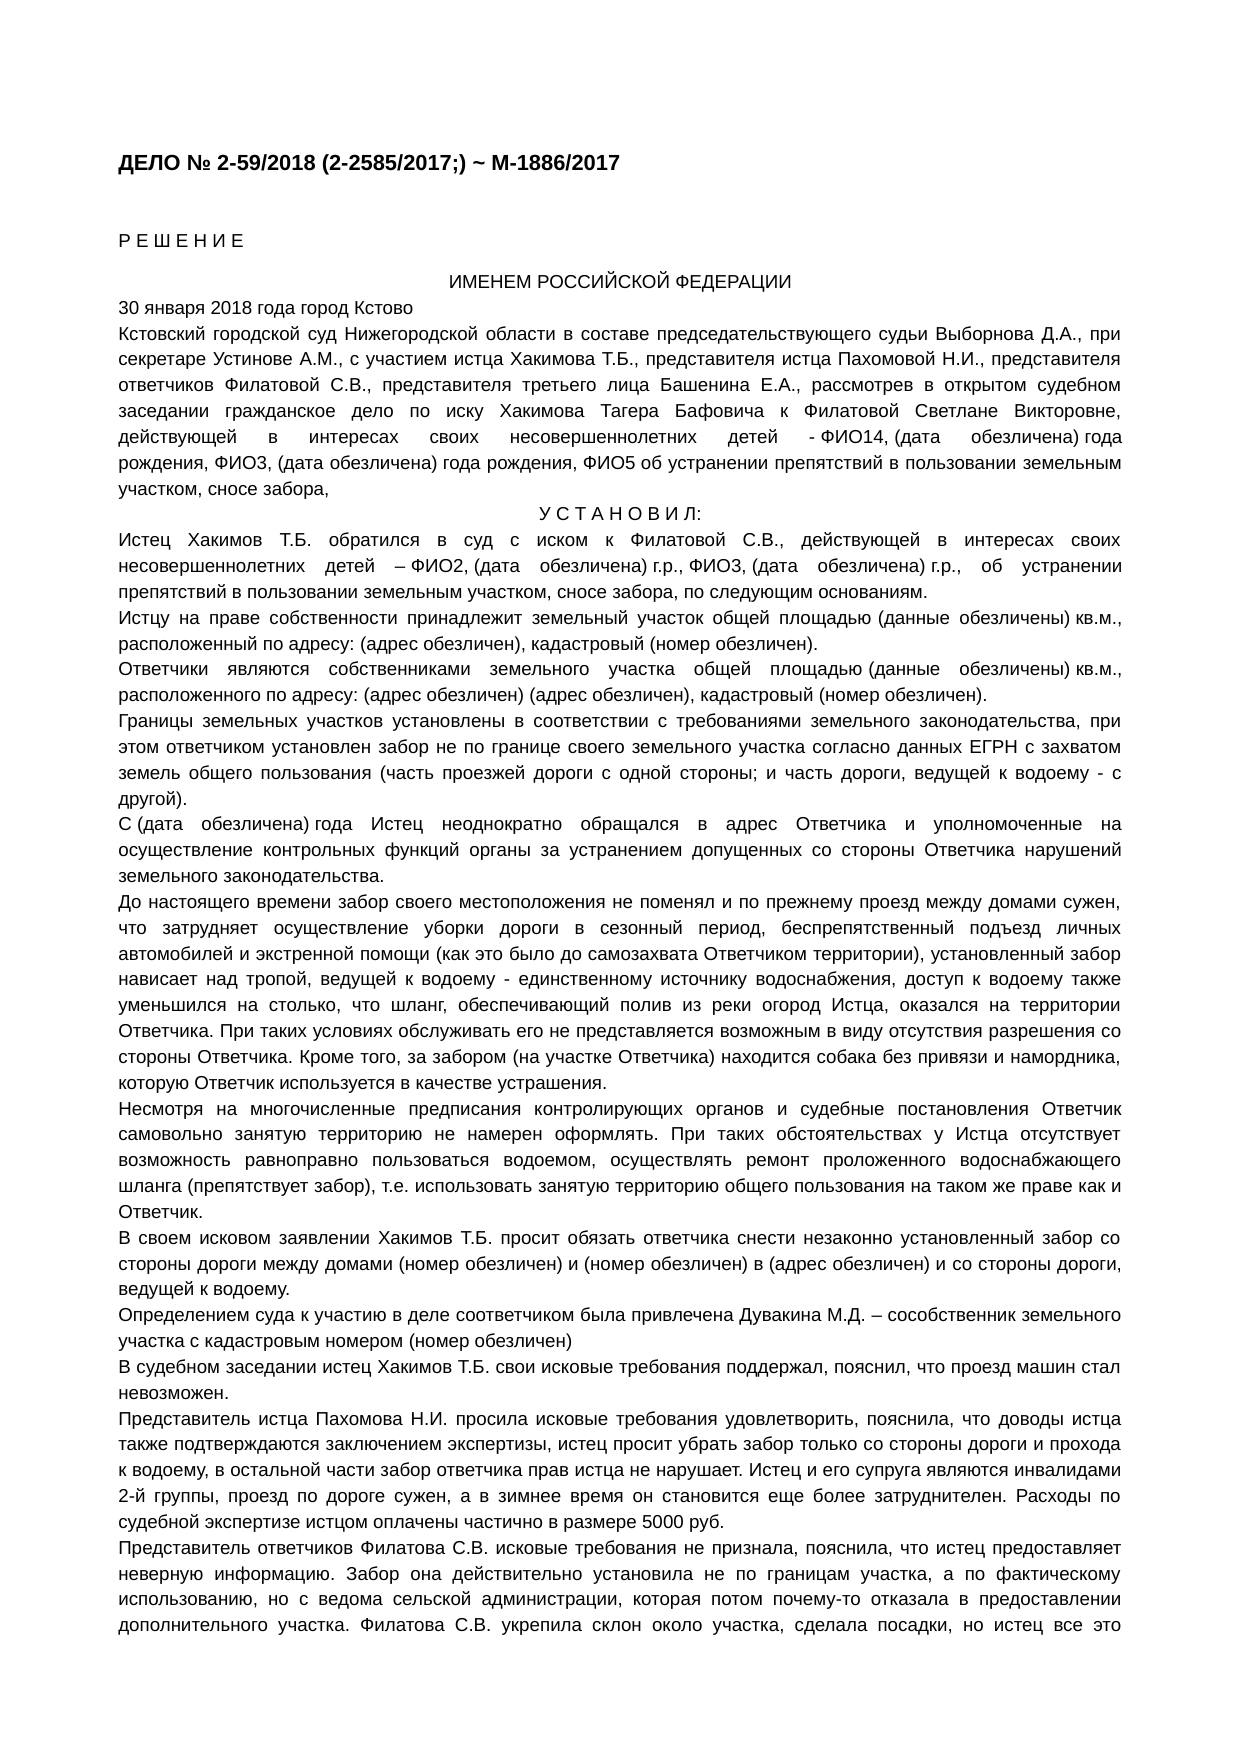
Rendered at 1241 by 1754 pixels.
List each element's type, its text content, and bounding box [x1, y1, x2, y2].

text 30 января 2018 года город Кстово [118, 296, 1122, 318]
text В своем исковом заявлении Хакимов Т.Б. просит обязать ответчика снести незаконно установленный забор со стороны дороги между домами (номер обезличен) и (номер обезличен) в (адрес обезличен) и со стороны дороги, ведущей к водоему. [118, 1226, 1122, 1300]
text Несмотря на многочисленные предписания контролирующих органов и судебные постановления Ответчик самовольно занятую территорию не намерен оформлять. При таких обстоятельствах у Истца отсутствует возможность равноправно пользоваться водоемом, осуществлять ремонт проложенного водоснабжающего шланга (препятствует забор), т.е. использовать занятую территорию общего пользования на таком же праве как и Ответчик. [118, 1097, 1122, 1222]
text Представитель истца Пахомова Н.И. просила исковые требования удовлетворить, пояснила, что доводы истца также подтверждаются заключением экспертизы, истец просит убрать забор только со стороны дороги и прохода к водоему, в остальной части забор ответчика прав истца не нарушает. Истец и его супруга являются инвалидами 2-й группы, проезд по дороге сужен, а в зимнее время он становится еще более затруднителен. Расходы по судебной экспертизе истцом оплачены частично в размере 5000 руб. [118, 1407, 1122, 1532]
text Истец Хакимов Т.Б. обратился в суд с иском к Филатовой С.В., действующей в интересах своих несовершеннолетних детей – ФИО2, (дата обезличена) г.р., ФИО3, (дата обезличена) г.р., об устранении препятствий в пользовании земельным участком, сносе забора, по следующим основаниям. [118, 529, 1122, 602]
text Определением суда к участию в деле соответчиком была привлечена Дувакина М.Д. – сособственник земельного участка с кадастровым номером (номер обезличен) [118, 1304, 1122, 1351]
text Ответчики являются собственниками земельного участка общей площадью (данные обезличены) кв.м., расположенного по адресу: (адрес обезличен) (адрес обезличен), кадастровый (номер обезличен). [118, 658, 1122, 706]
text До настоящего времени забор своего местоположения не поменял и по прежнему проезд между домами сужен, что затрудняет осуществление уборки дороги в сезонный период, беспрепятственный подъезд личных автомобилей и экстренной помощи (как это было до самозахвата Ответчиком территории), установленный забор нависает над тропой, ведущей к водоему - единственному источнику водоснабжения, доступ к водоему также уменьшился на столько, что шланг, обеспечивающий полив из реки огород Истца, оказался на территории Ответчика. При таких условиях обслуживать его не представляется возможным в виду отсутствия разрешения со стороны Ответчика. Кроме того, за забором (на участке Ответчика) находится собака без привязи и намордника, которую Ответчик используется в качестве устрашения. [118, 891, 1122, 1093]
text Истцу на праве собственности принадлежит земельный участок общей площадью (данные обезличены) кв.м., расположенный по адресу: (адрес обезличен), кадастровый (номер обезличен). [118, 606, 1122, 654]
text ДЕЛО № 2-59/2018 (2-2585/2017;) ~ М-1886/2017 [118, 147, 1122, 176]
text Кстовский городской суд Нижегородской области в составе председательствующего судьи Выборнова Д.А., при секретаре Устинове А.М., с участием истца Хакимова Т.Б., представителя истца Пахомовой Н.И., представителя ответчиков Филатовой С.В., представителя третьего лица Башенина Е.А., рассмотрев в открытом судебном заседании гражданское дело по иску Хакимова Тагера Бафовича к Филатовой Светлане Викторовне, действующей в интересах своих несовершеннолетних детей - ФИО14, (дата обезличена) года рождения, ФИО3, (дата обезличена) года рождения, ФИО5 об устранении препятствий в пользовании земельным участком, сносе забора, [118, 322, 1122, 499]
text Р Е Ш Е Н И Е [118, 204, 1122, 252]
text Границы земельных участков установлены в соответствии с требованиями земельного законодательства, при этом ответчиком установлен забор не по границе своего земельного участка согласно данных ЕГРН с захватом земель общего пользования (часть проезжей дороги с одной стороны; и часть дороги, ведущей к водоему - с другой). [118, 710, 1122, 809]
text У С Т А Н О В И Л: [118, 503, 1122, 525]
text ИМЕНЕМ РОССИЙСКОЙ ФЕДЕРАЦИИ [118, 271, 1122, 292]
text Представитель ответчиков Филатова С.В. исковые требования не признала, пояснила, что истец предоставляет неверную информацию. Забор она действительно установила не по границам участка, а по фактическому использованию, но с ведома сельской администрации, которая потом почему-то отказала в предоставлении дополнительного участка. Филатова С.В. укрепила склон около участка, сделала посадки, но истец все это [118, 1536, 1122, 1636]
text С (дата обезличена) года Истец неоднократно обращался в адрес Ответчика и уполномоченные на осуществление контрольных функций органы за устранением допущенных со стороны Ответчика нарушений земельного законодательства. [118, 813, 1122, 886]
text В судебном заседании истец Хакимов Т.Б. свои исковые требования поддержал, пояснил, что проезд машин стал невозможен. [118, 1356, 1122, 1403]
